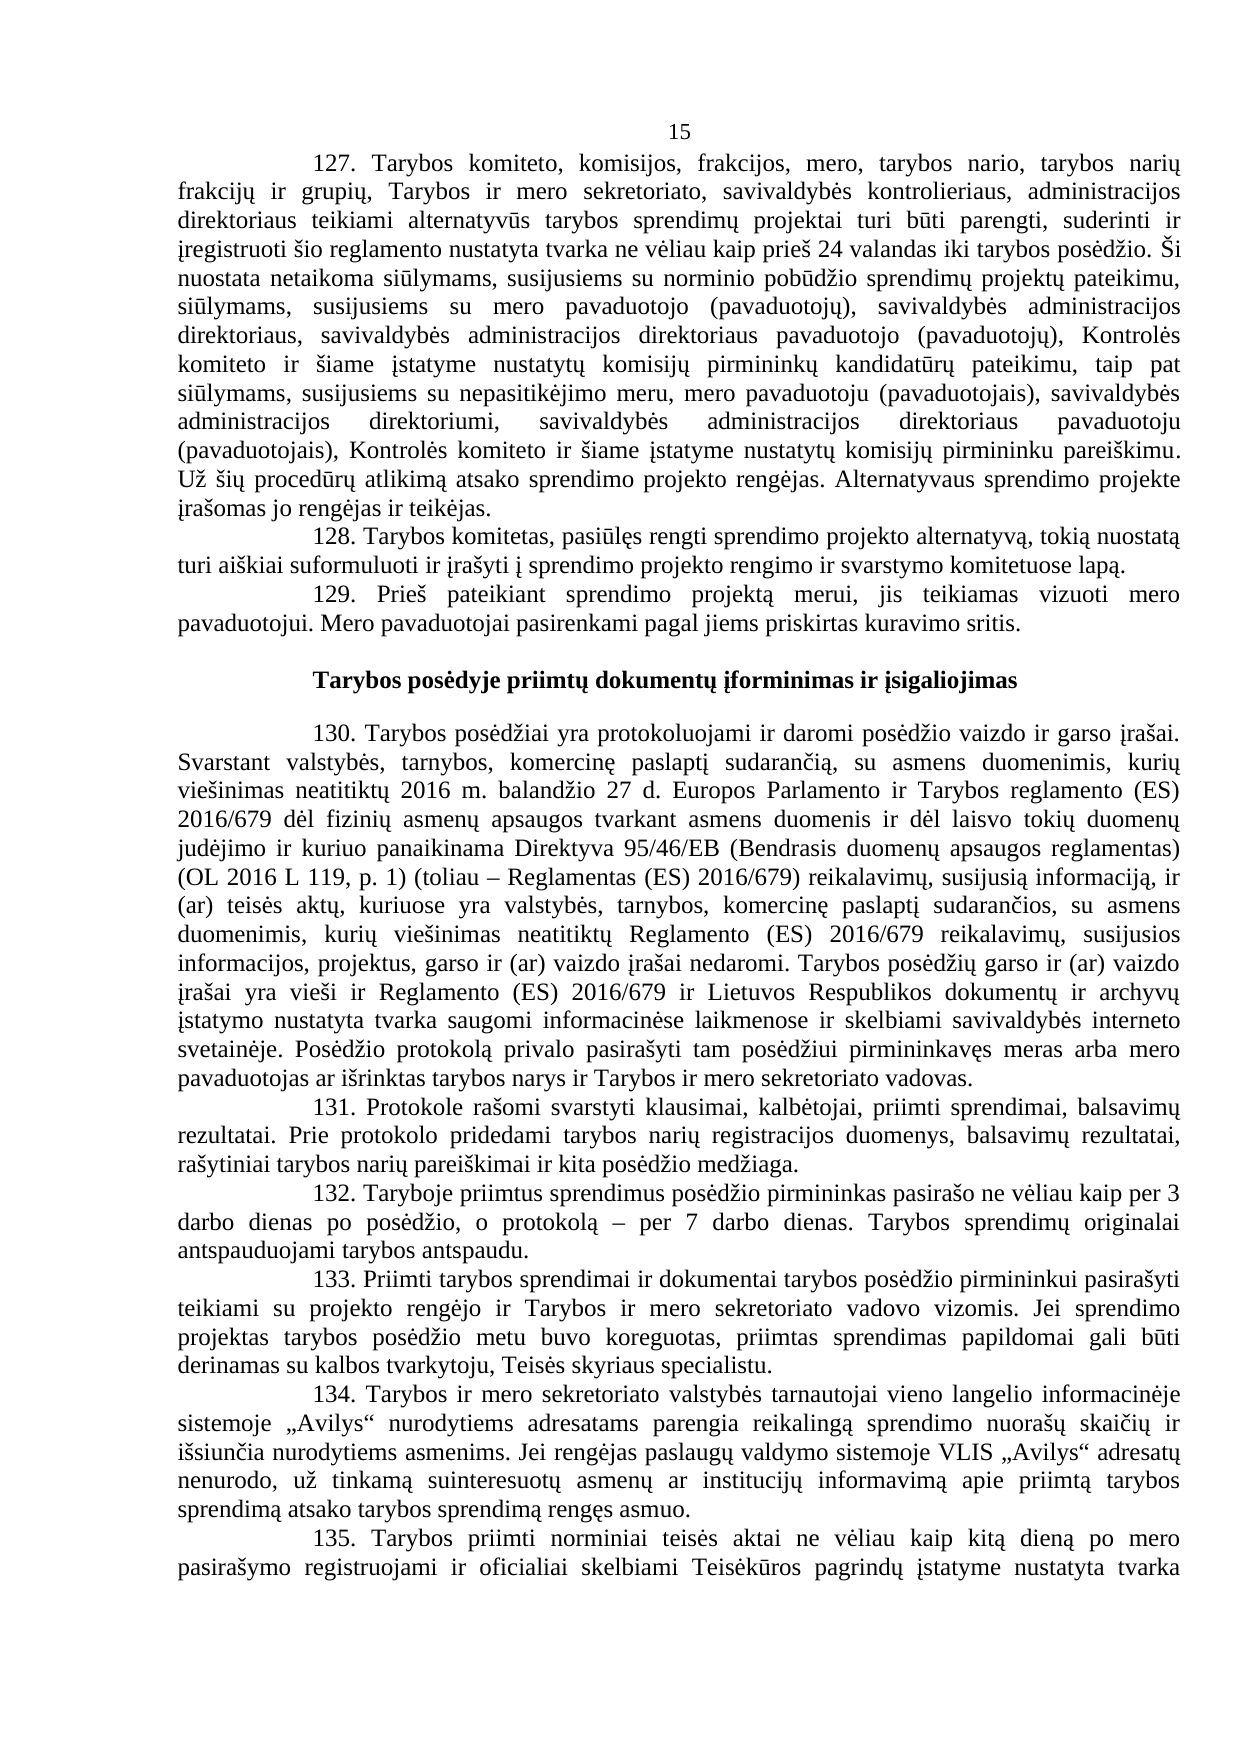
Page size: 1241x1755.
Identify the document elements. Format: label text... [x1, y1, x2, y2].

text 129. Prieš pateikiant sprendimo projektą merui, jis teikiamas vizuoti mero pavaduotojui. Mero pavaduotojai pasirenkami pagal jiems priskirtas kuravimo sritis. [177, 579, 1181, 636]
text 134. Tarybos ir mero sekretoriato valstybės tarnautojai vieno langelio informacinėje sistemoje „Avilys“ nurodytiems adresatams parengia reikalingą sprendimo nuorašų skaičių ir išsiunčia nurodytiems asmenims. Jei rengėjas paslaugų valdymo sistemoje VLIS „Avilys“ adresatų nenurodo, už tinkamą suinteresuotų asmenų ar institucijų informavimą apie priimtą tarybos sprendimą atsako tarybos sprendimą rengęs asmuo. [177, 1379, 1181, 1523]
text 128. Tarybos komitetas, pasiūlęs rengti sprendimo projekto alternatyvą, tokią nuostatą turi aiškiai suformuluoti ir įrašyti į sprendimo projekto rengimo ir svarstymo komitetuose lapą. [177, 521, 1181, 579]
text Tarybos posėdyje priimtų dokumentų įforminimas ir įsigaliojimas [177, 665, 1181, 694]
text 133. Priimti tarybos sprendimai ir dokumentai tarybos posėdžio pirmininkui pasirašyti teikiami su projekto rengėjo ir Tarybos ir mero sekretoriato vadovo vizomis. Jei sprendimo projektas tarybos posėdžio metu buvo koreguotas, priimtas sprendimas papildomai gali būti derinamas su kalbos tvarkytoju, Teisės skyriaus specialistu. [177, 1264, 1181, 1379]
text 127. Tarybos komiteto, komisijos, frakcijos, mero, tarybos nario, tarybos narių frakcijų ir grupių, Tarybos ir mero sekretoriato, savivaldybės kontrolieriaus, administracijos direktoriaus teikiami alternatyvūs tarybos sprendimų projektai turi būti parengti, suderinti ir įregistruoti šio reglamento nustatyta tvarka ne vėliau kaip prieš 24 valandas iki tarybos posėdžio. Ši nuostata netaikoma siūlymams, susijusiems su norminio pobūdžio sprendimų projektų pateikimu, siūlymams, susijusiems su mero pavaduotojo (pavaduotojų), savivaldybės administracijos direktoriaus, savivaldybės administracijos direktoriaus pavaduotojo (pavaduotojų), Kontrolės komiteto ir šiame įstatyme nustatytų komisijų pirmininkų kandidatūrų pateikimu, taip pat siūlymams, susijusiems su nepasitikėjimo meru, mero pavaduotoju (pavaduotojais), savivaldybės administracijos direktoriumi, savivaldybės administracijos direktoriaus pavaduotoju (pavaduotojais), Kontrolės komiteto ir šiame įstatyme nustatytų komisijų pirmininku pareiškimu. Už šių procedūrų atlikimą atsako sprendimo projekto rengėjas. Alternatyvaus sprendimo projekte įrašomas jo rengėjas ir teikėjas. [177, 148, 1181, 521]
text 130. Tarybos posėdžiai yra protokoluojami ir daromi posėdžio vaizdo ir garso įrašai. Svarstant valstybės, tarnybos, komercinę paslaptį sudarančią, su asmens duomenimis, kurių viešinimas neatitiktų 2016 m. balandžio 27 d. Europos Parlamento ir Tarybos reglamento (ES) 2016/679 dėl fizinių asmenų apsaugos tvarkant asmens duomenis ir dėl laisvo tokių duomenų judėjimo ir kuriuo panaikinama Direktyva 95/46/EB (Bendrasis duomenų apsaugos reglamentas) (OL 2016 L 119, p. 1) (toliau – Reglamentas (ES) 2016/679) reikalavimų, susijusią informaciją, ir (ar) teisės aktų, kuriuose yra valstybės, tarnybos, komercinę paslaptį sudarančios, su asmens duomenimis, kurių viešinimas neatitiktų Reglamento (ES) 2016/679 reikalavimų, susijusios informacijos, projektus, garso ir (ar) vaizdo įrašai nedaromi. Tarybos posėdžių garso ir (ar) vaizdo įrašai yra vieši ir Reglamento (ES) 2016/679 ir Lietuvos Respublikos dokumentų ir archyvų įstatymo nustatyta tvarka saugomi informacinėse laikmenose ir skelbiami savivaldybės interneto svetainėje. Posėdžio protokolą privalo pasirašyti tam posėdžiui pirmininkavęs meras arba mero pavaduotojas ar išrinktas tarybos narys ir Tarybos ir mero sekretoriato vadovas. [177, 718, 1181, 1092]
text 131. Protokole rašomi svarstyti klausimai, kalbėtojai, priimti sprendimai, balsavimų rezultatai. Prie protokolo pridedami tarybos narių registracijos duomenys, balsavimų rezultatai, rašytiniai tarybos narių pareiškimai ir kita posėdžio medžiaga. [177, 1092, 1181, 1178]
text 132. Taryboje priimtus sprendimus posėdžio pirmininkas pasirašo ne vėliau kaip per 3 darbo dienas po posėdžio, o protokolą – per 7 darbo dienas. Tarybos sprendimų originalai antspauduojami tarybos antspaudu. [177, 1178, 1181, 1264]
text 135. Tarybos priimti norminiai teisės aktai ne vėliau kaip kitą dieną po mero pasirašymo registruojami ir oficialiai skelbiami Teisėkūros pagrindų įstatyme nustatyta tvarka [177, 1523, 1181, 1580]
